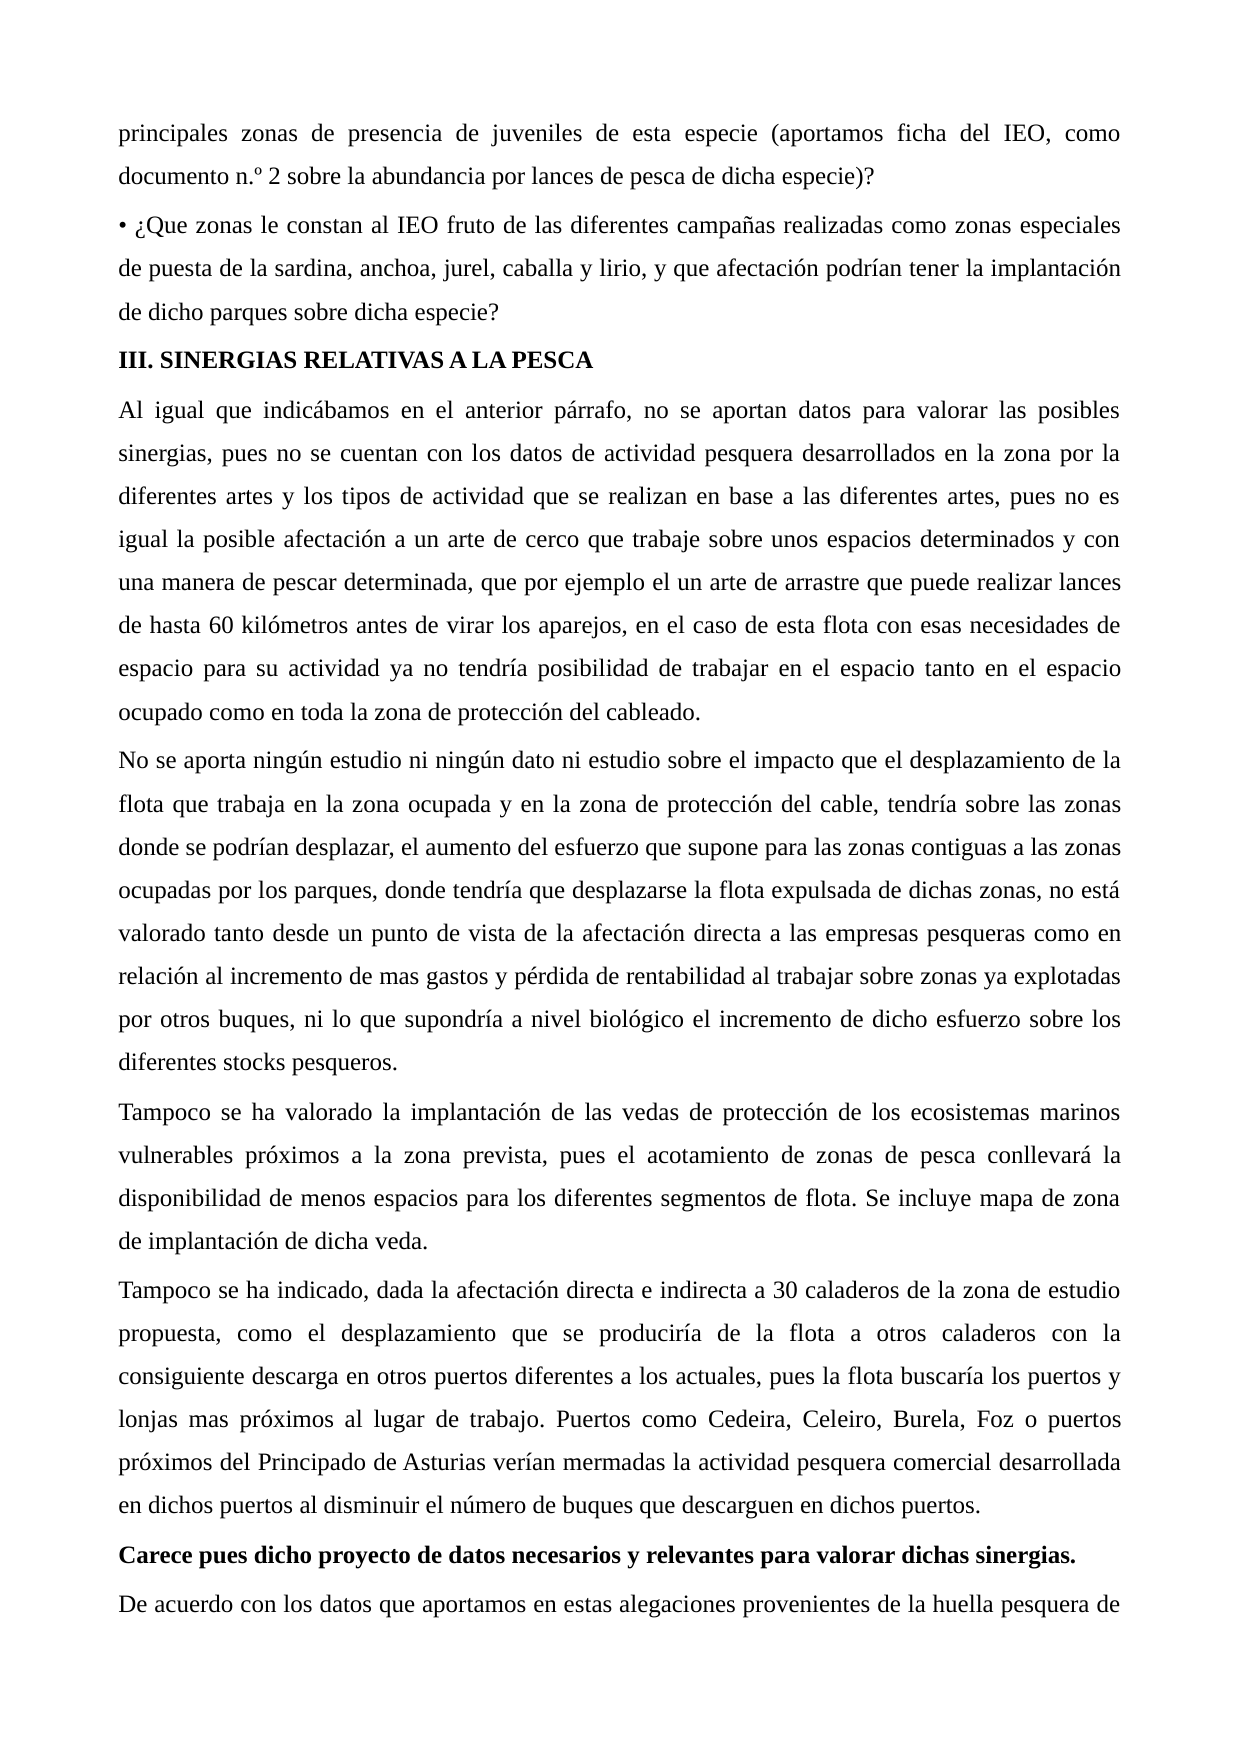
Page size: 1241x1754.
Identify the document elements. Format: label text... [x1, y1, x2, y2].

text Carece pues dicho proyecto de datos necesarios y relevantes para valorar dichas sinergias. [118, 1540, 1122, 1568]
text No se aporta ningún estudio ni ningún dato ni estudio sobre el impacto que el desplazamiento de la flota que trabaja en la zona ocupada y en la zona de protección del cable, tendría sobre las zonas donde se podrían desplazar, el aumento del esfuerzo que supone para las zonas contiguas a las zonas ocupadas por los parques, donde tendría que desplazarse la flota expulsada de dichas zonas, no está valorado tanto desde un punto de vista de la afectación directa a las empresas pesqueras como en relación al incremento de mas gastos y pérdida de rentabilidad al trabajar sobre zonas ya explotadas por otros buques, ni lo que supondría a nivel biológico el incremento de dicho esfuerzo sobre los diferentes stocks pesqueros. [118, 746, 1122, 1076]
text Tampoco se ha indicado, dada la afectación directa e indirecta a 30 caladeros de la zona de estudio propuesta, como el desplazamiento que se produciría de la flota a otros caladeros con la consiguiente descarga en otros puertos diferentes a los actuales, pues la flota buscaría los puertos y lonjas mas próximos al lugar de trabajo. Puertos como Cedeira, Celeiro, Burela, Foz o puertos próximos del Principado de Asturias verían mermadas la actividad pesquera comercial desarrollada en dichos puertos al disminuir el número de buques que descarguen en dichos puertos. [118, 1275, 1122, 1519]
text Tampoco se ha valorado la implantación de las vedas de protección de los ecosistemas marinos vulnerables próximos a la zona prevista, pues el acotamiento de zonas de pesca conllevará la disponibilidad de menos espacios para los diferentes segmentos de flota. Se incluye mapa de zona de implantación de dicha veda. [118, 1097, 1122, 1255]
text III. SINERGIAS RELATIVAS A LA PESCA [118, 346, 1122, 374]
text • ¿Que zonas le constan al IEO fruto de las diferentes campañas realizadas como zonas especiales de puesta de la sardina, anchoa, jurel, caballa y lirio, y que afectación podrían tener la implantación de dicho parques sobre dicha especie? [118, 210, 1122, 325]
text principales zonas de presencia de juveniles de esta especie (aportamos ficha del IEO, como documento n.º 2 sobre la abundancia por lances de pesca de dicha especie)? [118, 118, 1122, 190]
text Al igual que indicábamos en el anterior párrafo, no se aportan datos para valorar las posibles sinergias, pues no se cuentan con los datos de actividad pesquera desarrollados en la zona por la diferentes artes y los tipos de actividad que se realizan en base a las diferentes artes, pues no es igual la posible afectación a un arte de cerco que trabaje sobre unos espacios determinados y con una manera de pescar determinada, que por ejemplo el un arte de arrastre que puede realizar lances de hasta 60 kilómetros antes de virar los aparejos, en el caso de esta flota con esas necesidades de espacio para su actividad ya no tendría posibilidad de trabajar en el espacio tanto en el espacio ocupado como en toda la zona de protección del cableado. [118, 395, 1122, 725]
text De acuerdo con los datos que aportamos en estas alegaciones provenientes de la huella pesquera de [118, 1589, 1122, 1617]
